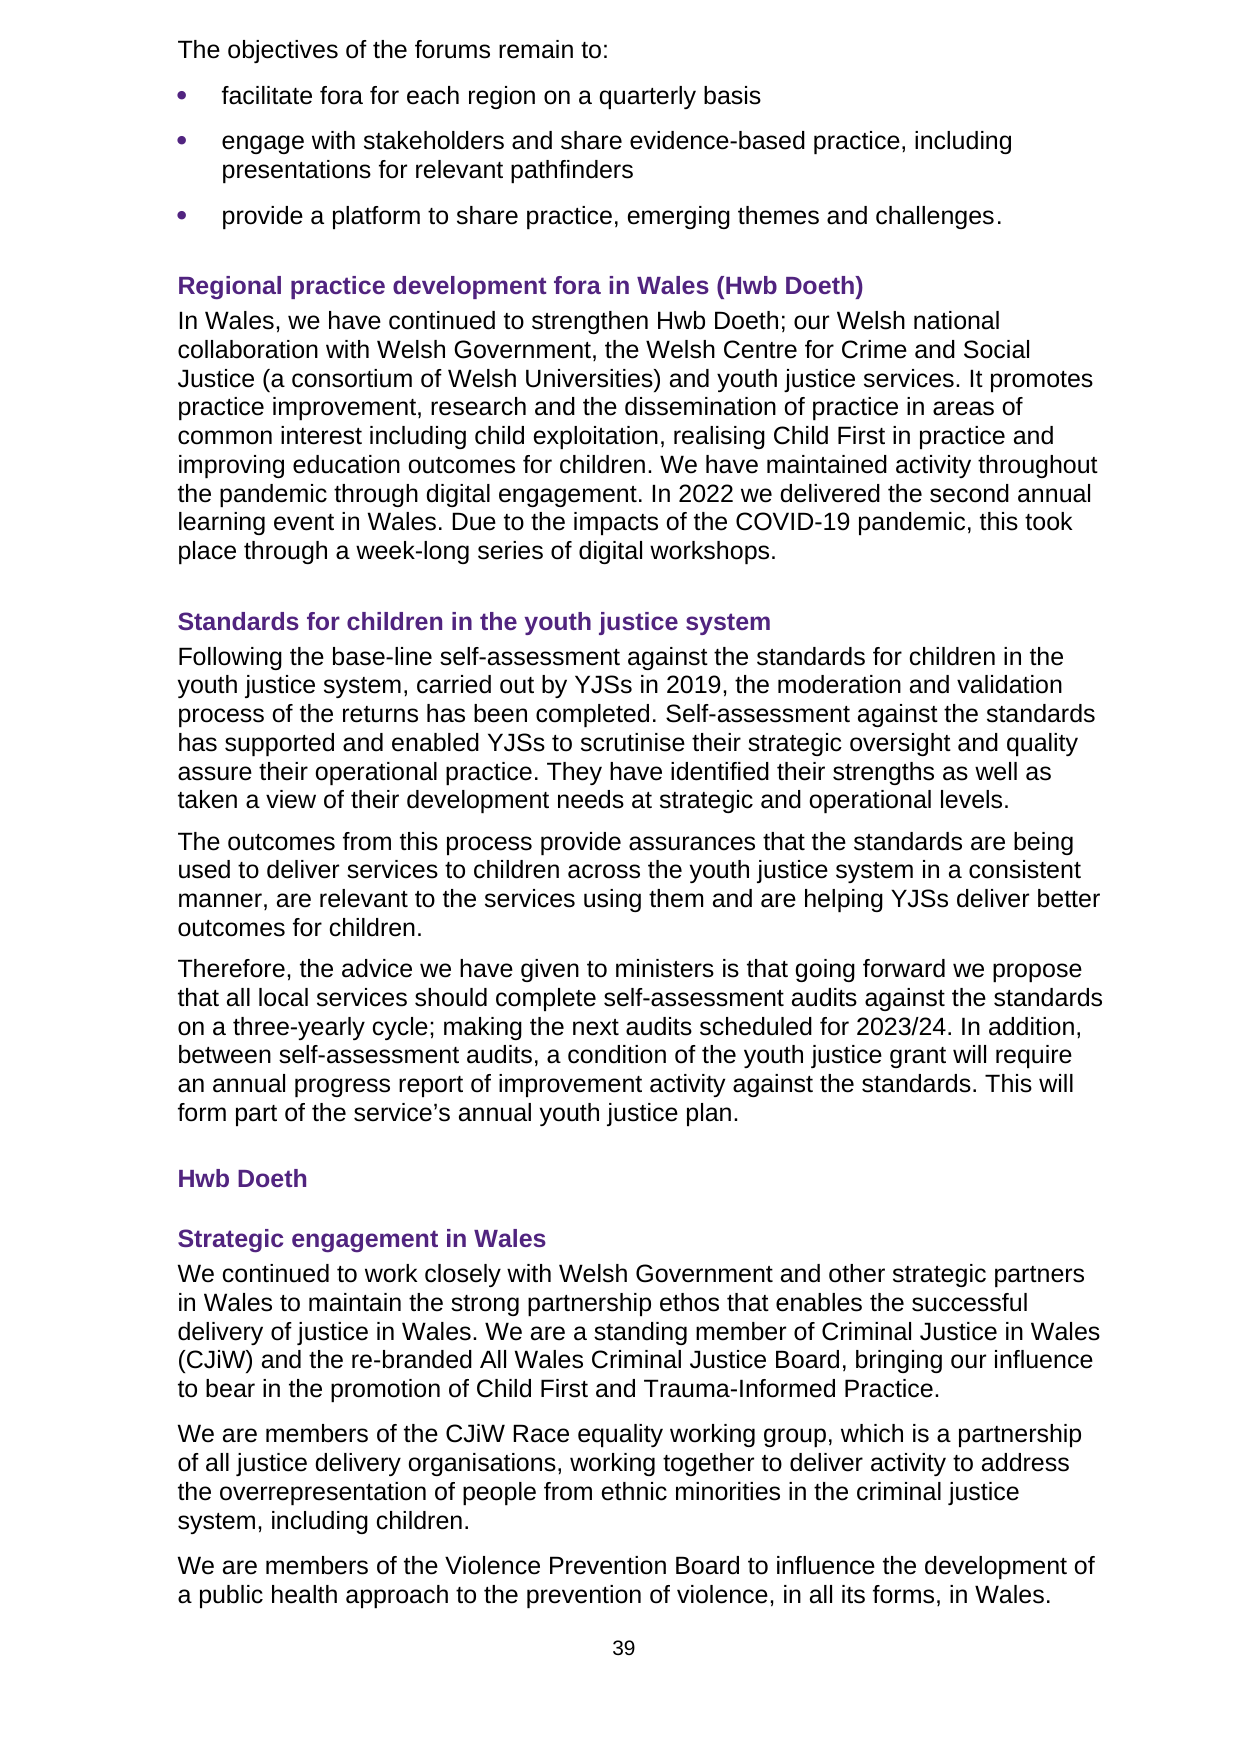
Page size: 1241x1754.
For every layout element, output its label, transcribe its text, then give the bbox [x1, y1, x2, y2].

subtitle Regional practice development fora in Wales (Hwb Doeth) [177, 271, 1107, 300]
list facilitate fora for each region on a quarterly basis [177, 81, 1107, 110]
text Following the base-line self-assessment against the standards for children in the youth justice system, carried out by YJSs in 2019, the moderation and validation process of the returns has been completed. Self-assessment against the standards has supported and enabled YJSs to scrutinise their strategic oversight and quality assure their operational practice. They have identified their strengths as well as taken a view of their development needs at strategic and operational levels. [177, 642, 1107, 814]
list engage with stakeholders and share evidence-based practice, including presentations for relevant pathfinders [177, 126, 1107, 184]
text We are members of the Violence Prevention Board to influence the development of a public health approach to the prevention of violence, in all its forms, in Wales. [177, 1551, 1107, 1609]
subtitle Strategic engagement in Wales [177, 1224, 1107, 1253]
text We are members of the CJiW Race equality working group, which is a partnership of all justice delivery organisations, working together to deliver activity to address the overrepresentation of people from ethnic minorities in the criminal justice system, including children. [177, 1419, 1107, 1534]
text The outcomes from this process provide assurances that the standards are being used to deliver services to children across the youth justice system in a consistent manner, are relevant to the services using them and are helping YJSs deliver better outcomes for children. [177, 827, 1107, 942]
text We continued to work closely with Welsh Government and other strategic partners in Wales to maintain the strong partnership ethos that enables the successful delivery of justice in Wales. We are a standing member of Criminal Justice in Wales (CJiW) and the re-branded All Wales Criminal Justice Board, bringing our influence to bear in the promotion of Child First and Trauma-Informed Practice. [177, 1259, 1107, 1403]
text In Wales, we have continued to strengthen Hwb Doeth; our Welsh national collaboration with Welsh Government, the Welsh Centre for Crime and Social Justice (a consortium of Welsh Universities) and youth justice services. It promotes practice improvement, research and the dissemination of practice in areas of common interest including child exploitation, realising Child First in practice and improving education outcomes for children. We have maintained activity throughout the pandemic through digital engagement. In 2022 we delivered the second annual learning event in Wales. Due to the impacts of the COVID-19 pandemic, this took place through a week-long series of digital workshops. [177, 306, 1107, 565]
list provide a platform to share practice, emerging themes and challenges. [177, 201, 1107, 229]
subtitle Standards for children in the youth justice system [177, 607, 1107, 635]
text Therefore, the advice we have given to ministers is that going forward we propose that all local services should complete self-assessment audits against the standards on a three-yearly cycle; making the next audits scheduled for 2023/24. In addition, between self-assessment audits, a condition of the youth justice grant will require an annual progress report of improvement activity against the standards. This will form part of the service’s annual youth justice plan. [177, 954, 1107, 1127]
subtitle Hwb Doeth [177, 1164, 1107, 1193]
text The objectives of the forums remain to: [177, 35, 1107, 64]
